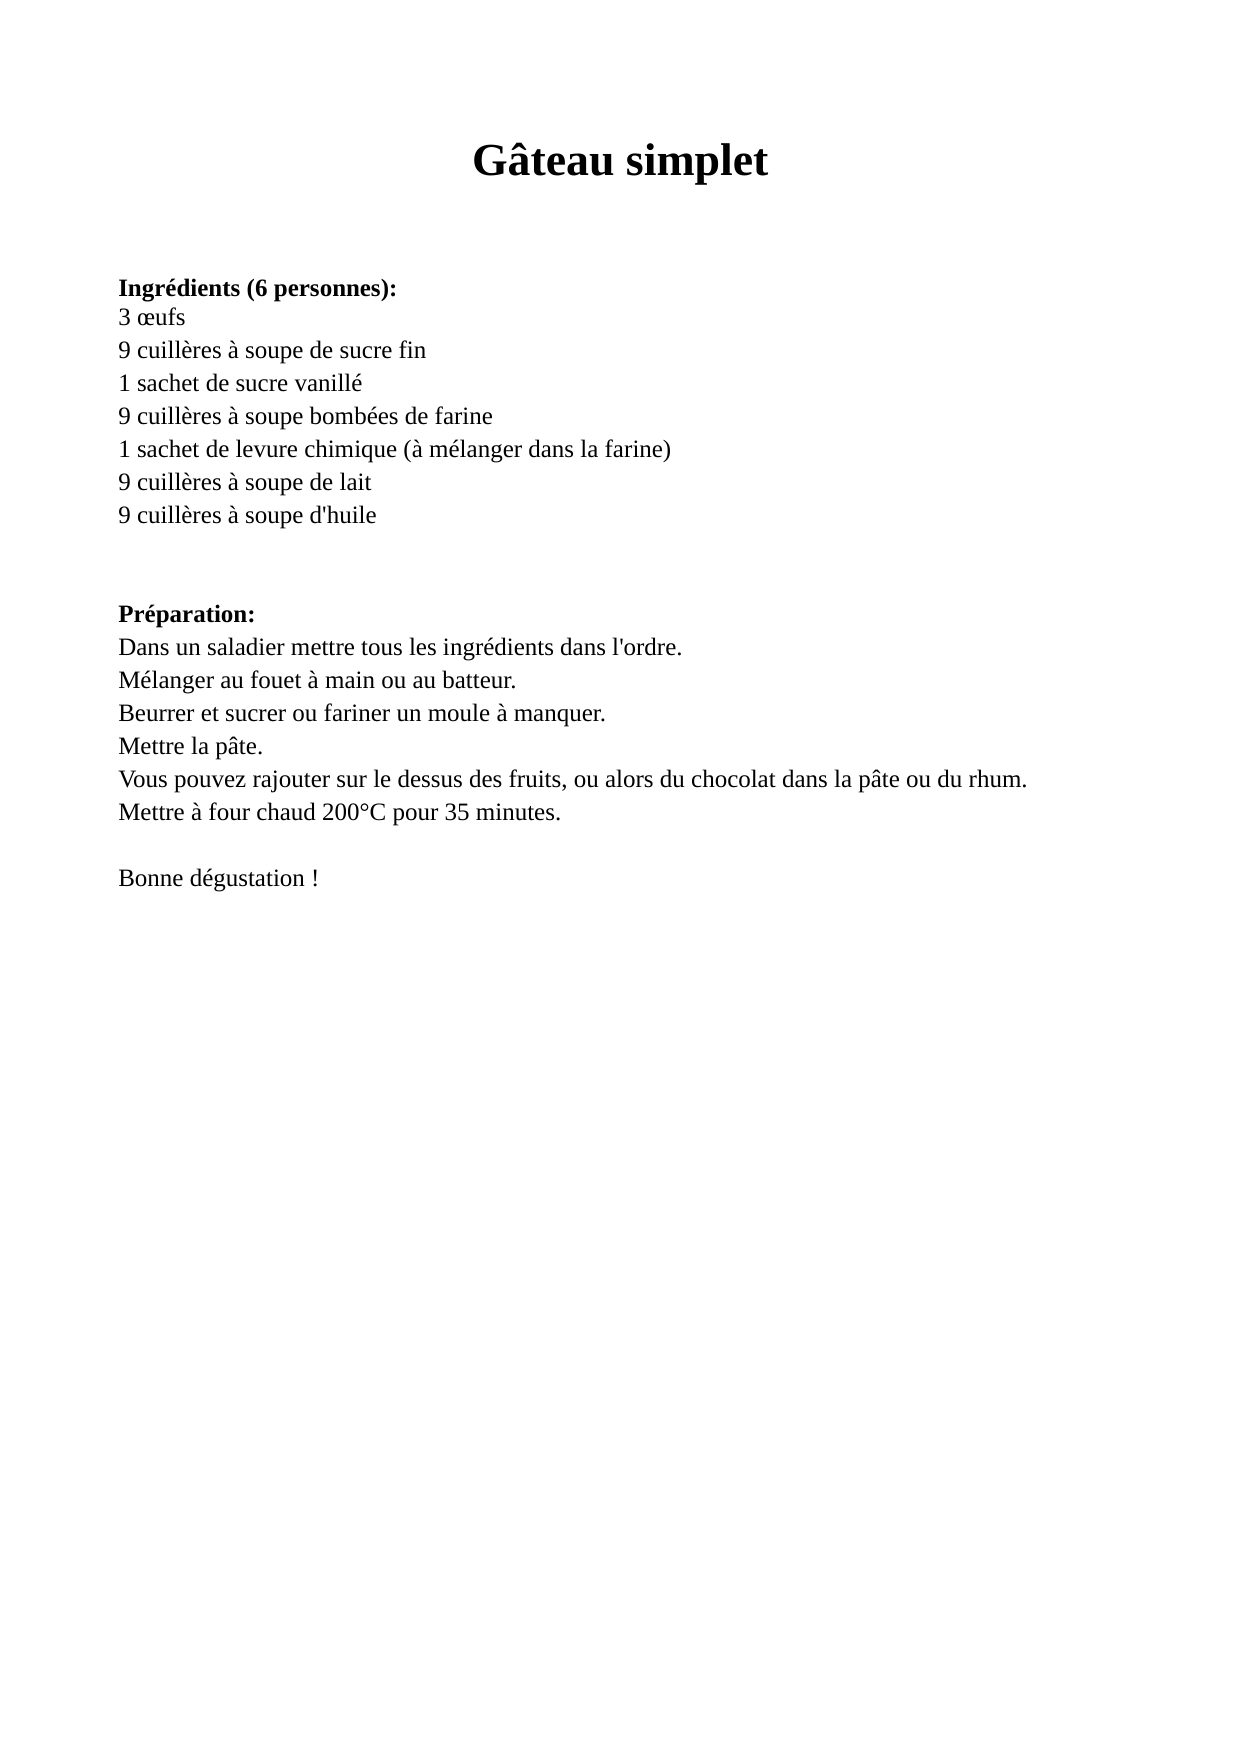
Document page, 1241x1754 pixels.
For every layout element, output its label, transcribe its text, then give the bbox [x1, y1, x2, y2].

text 3 œufs 9 cuillères à soupe de sucre fin 1 sachet de sucre vanillé 9 cuillères à soupe bombées de farine 1 sachet de levure chimique (à mélanger dans la farine) 9 cuillères à soupe de lait 9 cuillères à soupe d'huile [118, 302, 1122, 529]
subtitle Ingrédients (6 personnes): [118, 273, 1122, 302]
text Mettre la pâte. [118, 731, 1122, 760]
text Dans un saladier mettre tous les ingrédients dans l'ordre. [118, 632, 1122, 661]
text Vous pouvez rajouter sur le dessus des fruits, ou alors du chocolat dans la pâte ou du rhum. [118, 764, 1122, 793]
text Beurrer et sucrer ou fariner un moule à manquer. [118, 698, 1122, 727]
text Mélanger au fouet à main ou au batteur. [118, 665, 1122, 694]
text Bonne dégustation ! [118, 863, 1122, 892]
text Préparation: [118, 566, 1122, 628]
text Mettre à four chaud 200°C pour 35 minutes. [118, 797, 1122, 826]
subtitle Gâteau simplet [118, 133, 1122, 185]
